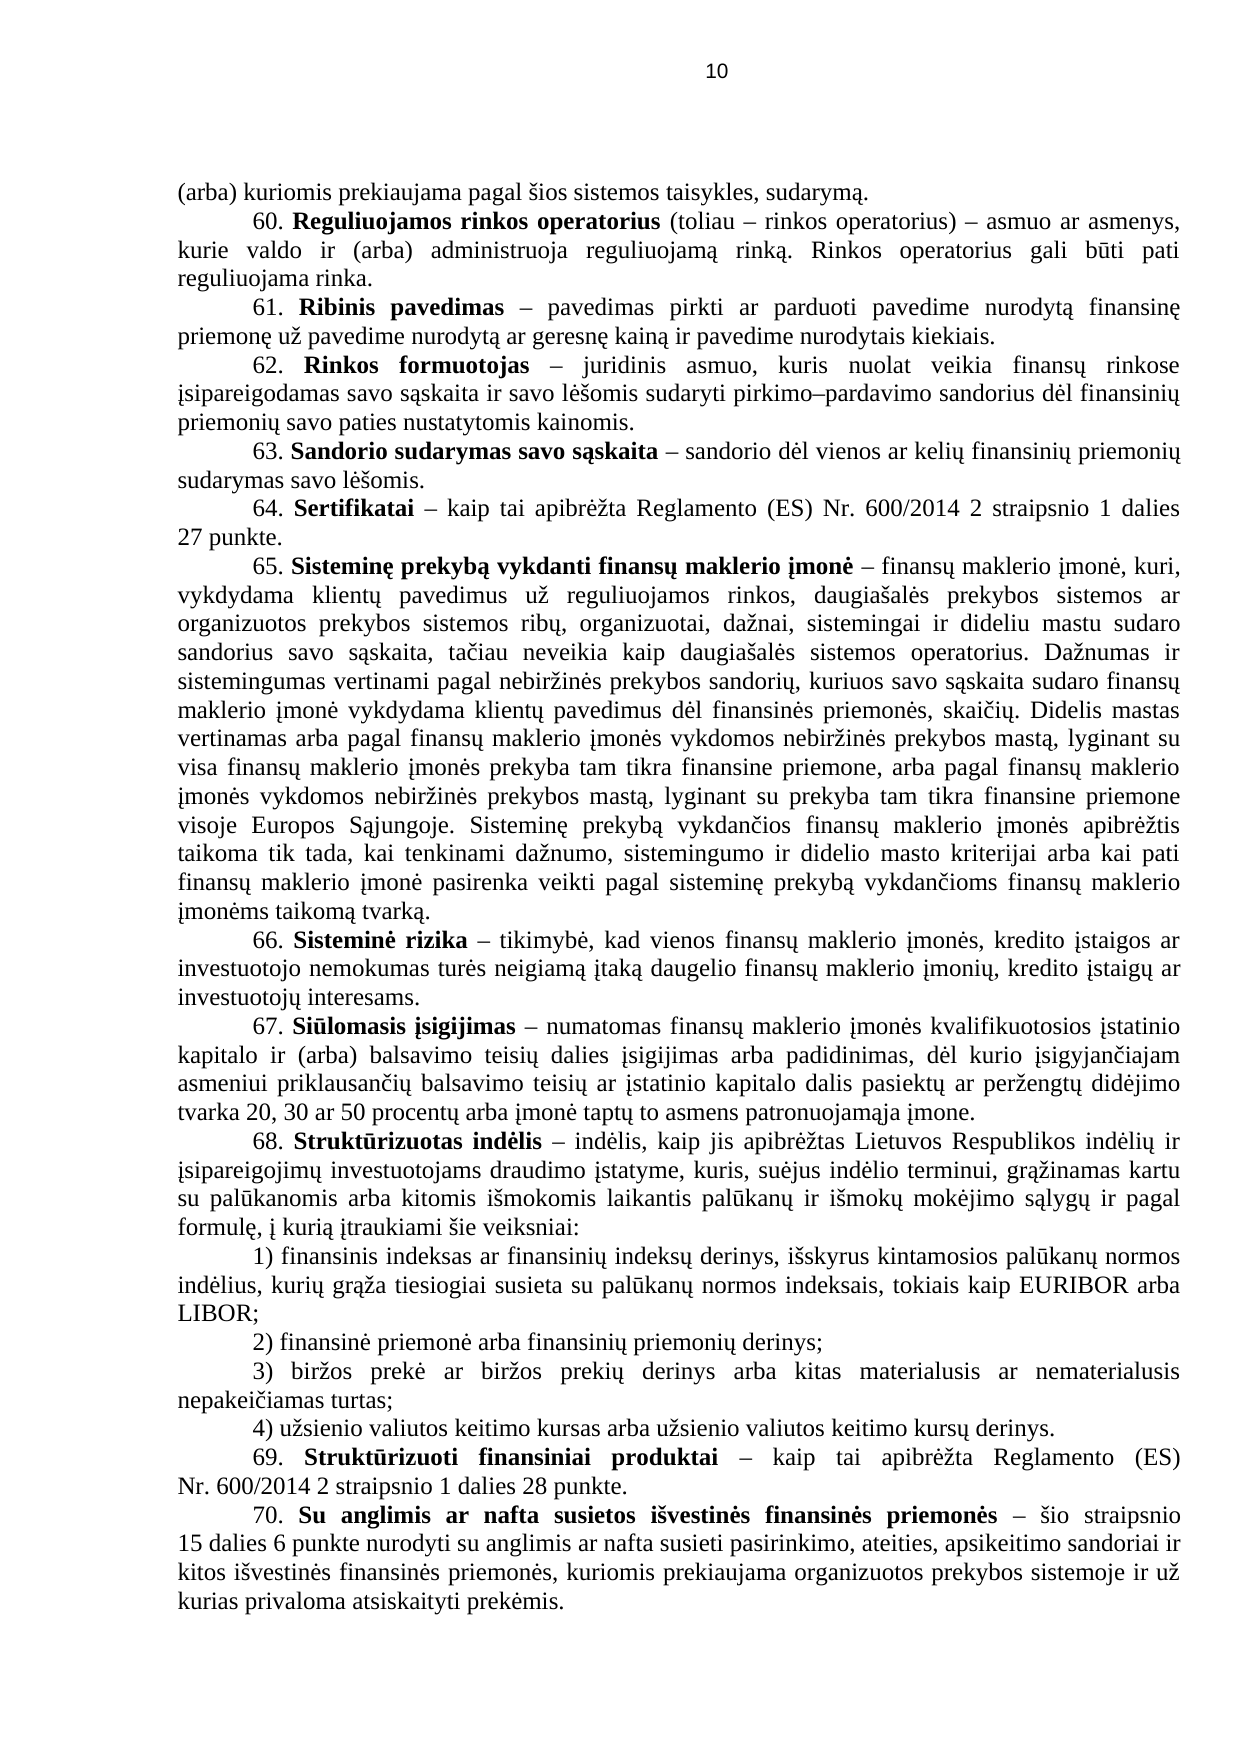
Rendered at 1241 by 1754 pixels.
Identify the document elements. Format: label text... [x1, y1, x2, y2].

text 64. Sertifikatai – kaip tai apibrėžta Reglamento (ES) Nr. 600/2014 2 straipsnio 1 dalies 27 punkte. [177, 493, 1181, 551]
text 3) biržos prekė ar biržos prekių derinys arba kitas materialusis ar nematerialusis nepakeičiamas turtas; [177, 1356, 1181, 1413]
text 2) finansinė priemonė arba finansinių priemonių derinys; [177, 1327, 1181, 1356]
text 67. Siūlomasis įsigijimas – numatomas finansų maklerio įmonės kvalifikuotosios įstatinio kapitalo ir (arba) balsavimo teisių dalies įsigijimas arba padidinimas, dėl kurio įsigyjančiajam asmeniui priklausančių balsavimo teisių ar įstatinio kapitalo dalis pasiektų ar peržengtų didėjimo tvarka 20, 30 ar 50 procentų arba įmonė taptų to asmens patronuojamąja įmone. [177, 1011, 1181, 1126]
text 70. Su anglimis ar nafta susietos išvestinės finansinės priemonės – šio straipsnio 15 dalies 6 punkte nurodyti su anglimis ar nafta susieti pasirinkimo, ateities, apsikeitimo sandoriai ir kitos išvestinės finansinės priemonės, kuriomis prekiaujama organizuotos prekybos sistemoje ir už kurias privaloma atsiskaityti prekėmis. [177, 1500, 1181, 1615]
text 69. Struktūrizuoti finansiniai produktai – kaip tai apibrėžta Reglamento (ES) Nr. 600/2014 2 straipsnio 1 dalies 28 punkte. [177, 1442, 1181, 1500]
text 4) užsienio valiutos keitimo kursas arba užsienio valiutos keitimo kursų derinys. [177, 1413, 1181, 1442]
text 63. Sandorio sudarymas savo sąskaita – sandorio dėl vienos ar kelių finansinių priemonių sudarymas savo lėšomis. [177, 436, 1181, 493]
text (arba) kuriomis prekiaujama pagal šios sistemos taisykles, sudarymą. [177, 177, 1181, 206]
text 62. Rinkos formuotojas – juridinis asmuo, kuris nuolat veikia finansų rinkose įsipareigodamas savo sąskaita ir savo lėšomis sudaryti pirkimo–pardavimo sandorius dėl finansinių priemonių savo paties nustatytomis kainomis. [177, 350, 1181, 436]
text 65. Sisteminę prekybą vykdanti finansų maklerio įmonė – finansų maklerio įmonė, kuri, vykdydama klientų pavedimus už reguliuojamos rinkos, daugiašalės prekybos sistemos ar organizuotos prekybos sistemos ribų, organizuotai, dažnai, sistemingai ir dideliu mastu sudaro sandorius savo sąskaita, tačiau neveikia kaip daugiašalės sistemos operatorius. Dažnumas ir sistemingumas vertinami pagal nebiržinės prekybos sandorių, kuriuos savo sąskaita sudaro finansų maklerio įmonė vykdydama klientų pavedimus dėl finansinės priemonės, skaičių. Didelis mastas vertinamas arba pagal finansų maklerio įmonės vykdomos nebiržinės prekybos mastą, lyginant su visa finansų maklerio įmonės prekyba tam tikra finansine priemone, arba pagal finansų maklerio įmonės vykdomos nebiržinės prekybos mastą, lyginant su prekyba tam tikra finansine priemone visoje Europos Sąjungoje. Sisteminę prekybą vykdančios finansų maklerio įmonės apibrėžtis taikoma tik tada, kai tenkinami dažnumo, sistemingumo ir didelio masto kriterijai arba kai pati finansų maklerio įmonė pasirenka veikti pagal sisteminę prekybą vykdančioms finansų maklerio įmonėms taikomą tvarką. [177, 551, 1181, 925]
text 1) finansinis indeksas ar finansinių indeksų derinys, išskyrus kintamosios palūkanų normos indėlius, kurių grąža tiesiogiai susieta su palūkanų normos indeksais, tokiais kaip EURIBOR arba LIBOR; [177, 1241, 1181, 1327]
text 66. Sisteminė rizika – tikimybė, kad vienos finansų maklerio įmonės, kredito įstaigos ar investuotojo nemokumas turės neigiamą įtaką daugelio finansų maklerio įmonių, kredito įstaigų ar investuotojų interesams. [177, 925, 1181, 1011]
text 68. Struktūrizuotas indėlis – indėlis, kaip jis apibrėžtas Lietuvos Respublikos indėlių ir įsipareigojimų investuotojams draudimo įstatyme, kuris, suėjus indėlio terminui, grąžinamas kartu su palūkanomis arba kitomis išmokomis laikantis palūkanų ir išmokų mokėjimo sąlygų ir pagal formulę, į kurią įtraukiami šie veiksniai: [177, 1126, 1181, 1241]
text 60. Reguliuojamos rinkos operatorius (toliau – rinkos operatorius) – asmuo ar asmenys, kurie valdo ir (arba) administruoja reguliuojamą rinką. Rinkos operatorius gali būti pati reguliuojama rinka. [177, 206, 1181, 292]
text 61. Ribinis pavedimas – pavedimas pirkti ar parduoti pavedime nurodytą finansinę priemonę už pavedime nurodytą ar geresnę kainą ir pavedime nurodytais kiekiais. [177, 292, 1181, 350]
